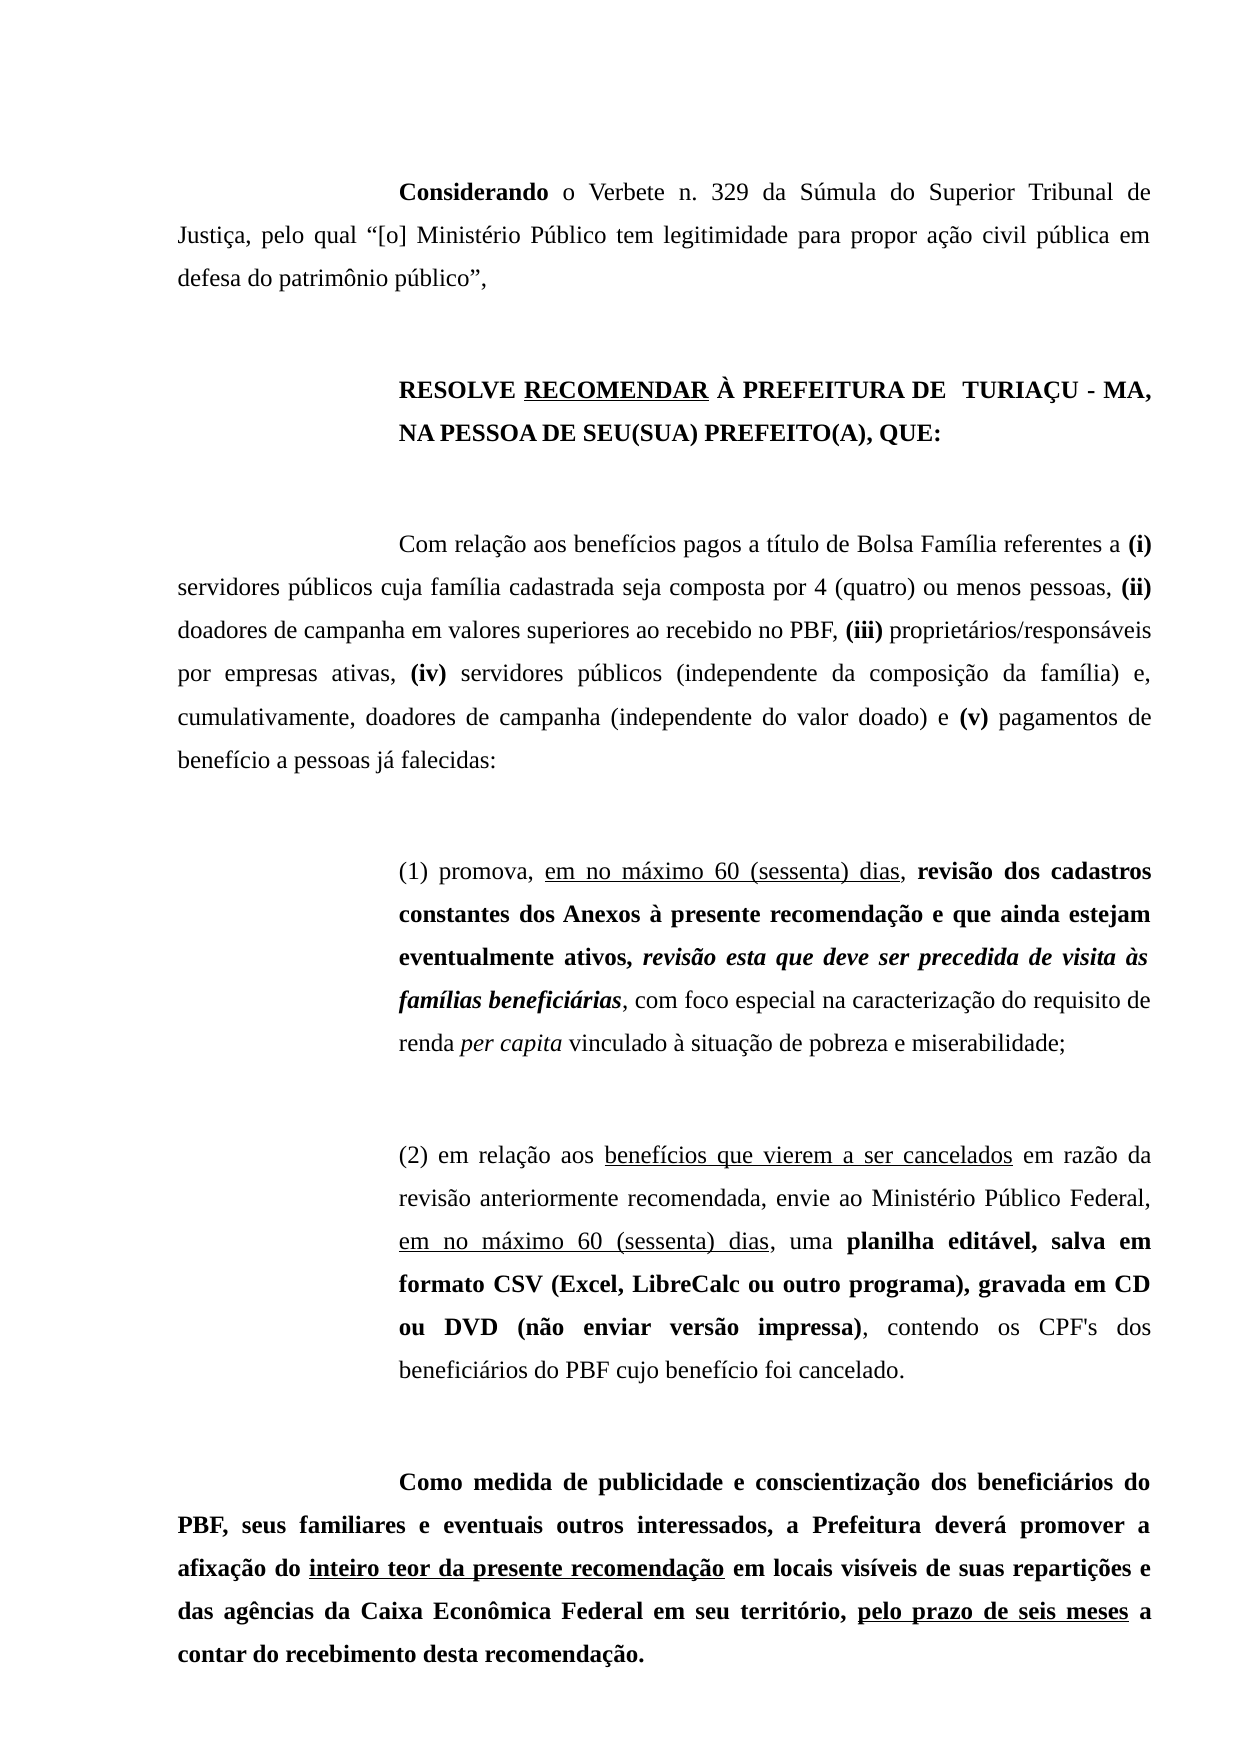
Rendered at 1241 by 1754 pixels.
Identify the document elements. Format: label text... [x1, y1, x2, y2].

text Considerando o Verbete n. 329 da Súmula do Superior Tribunal de Justiça, pelo qual “[o] Ministério Público tem legitimidade para propor ação civil pública em defesa do patrimônio público”, [177, 177, 1152, 292]
text Com relação aos benefícios pagos a título de Bolsa Família referentes a (i) servidores públicos cuja família cadastrada seja composta por 4 (quatro) ou menos pessoas, (ii) doadores de campanha em valores superiores ao recebido no PBF, (iii) proprietários/responsáveis por empresas ativas, (iv) servidores públicos (independente da composição da família) e, cumulativamente, doadores de campanha (independente do valor doado) e (v) pagamentos de benefício a pessoas já falecidas: [177, 529, 1152, 773]
text (2) em relação aos benefícios que vierem a ser cancelados em razão da revisão anteriormente recomendada, envie ao Ministério Público Federal, em no máximo 60 (sessenta) dias, uma planilha editável, salva em formato CSV (Excel, LibreCalc ou outro programa), gravada em CD ou DVD (não enviar versão impressa), contendo os CPF's dos beneficiários do PBF cujo benefício foi cancelado. [399, 1140, 1152, 1384]
text (1) promova, em no máximo 60 (sessenta) dias, revisão dos cadastros constantes dos Anexos à presente recomendação e que ainda estejam eventualmente ativos, revisão esta que deve ser precedida de visita às famílias beneficiárias, com foco especial na caracterização do requisito de renda per capita vinculado à situação de pobreza e miserabilidade; [399, 856, 1152, 1057]
text RESOLVE RECOMENDAR À PREFEITURA DE TURIAÇU - MA, NA PESSOA DE SEU(SUA) PREFEITO(A), QUE: [399, 375, 1152, 447]
text Como medida de publicidade e conscientização dos beneficiários do PBF, seus familiares e eventuais outros interessados, a Prefeitura deverá promover a afixação do inteiro teor da presente recomendação em locais visíveis de suas repartições e das agências da Caixa Econômica Federal em seu território, pelo prazo de seis meses a contar do recebimento desta recomendação. [177, 1467, 1152, 1668]
